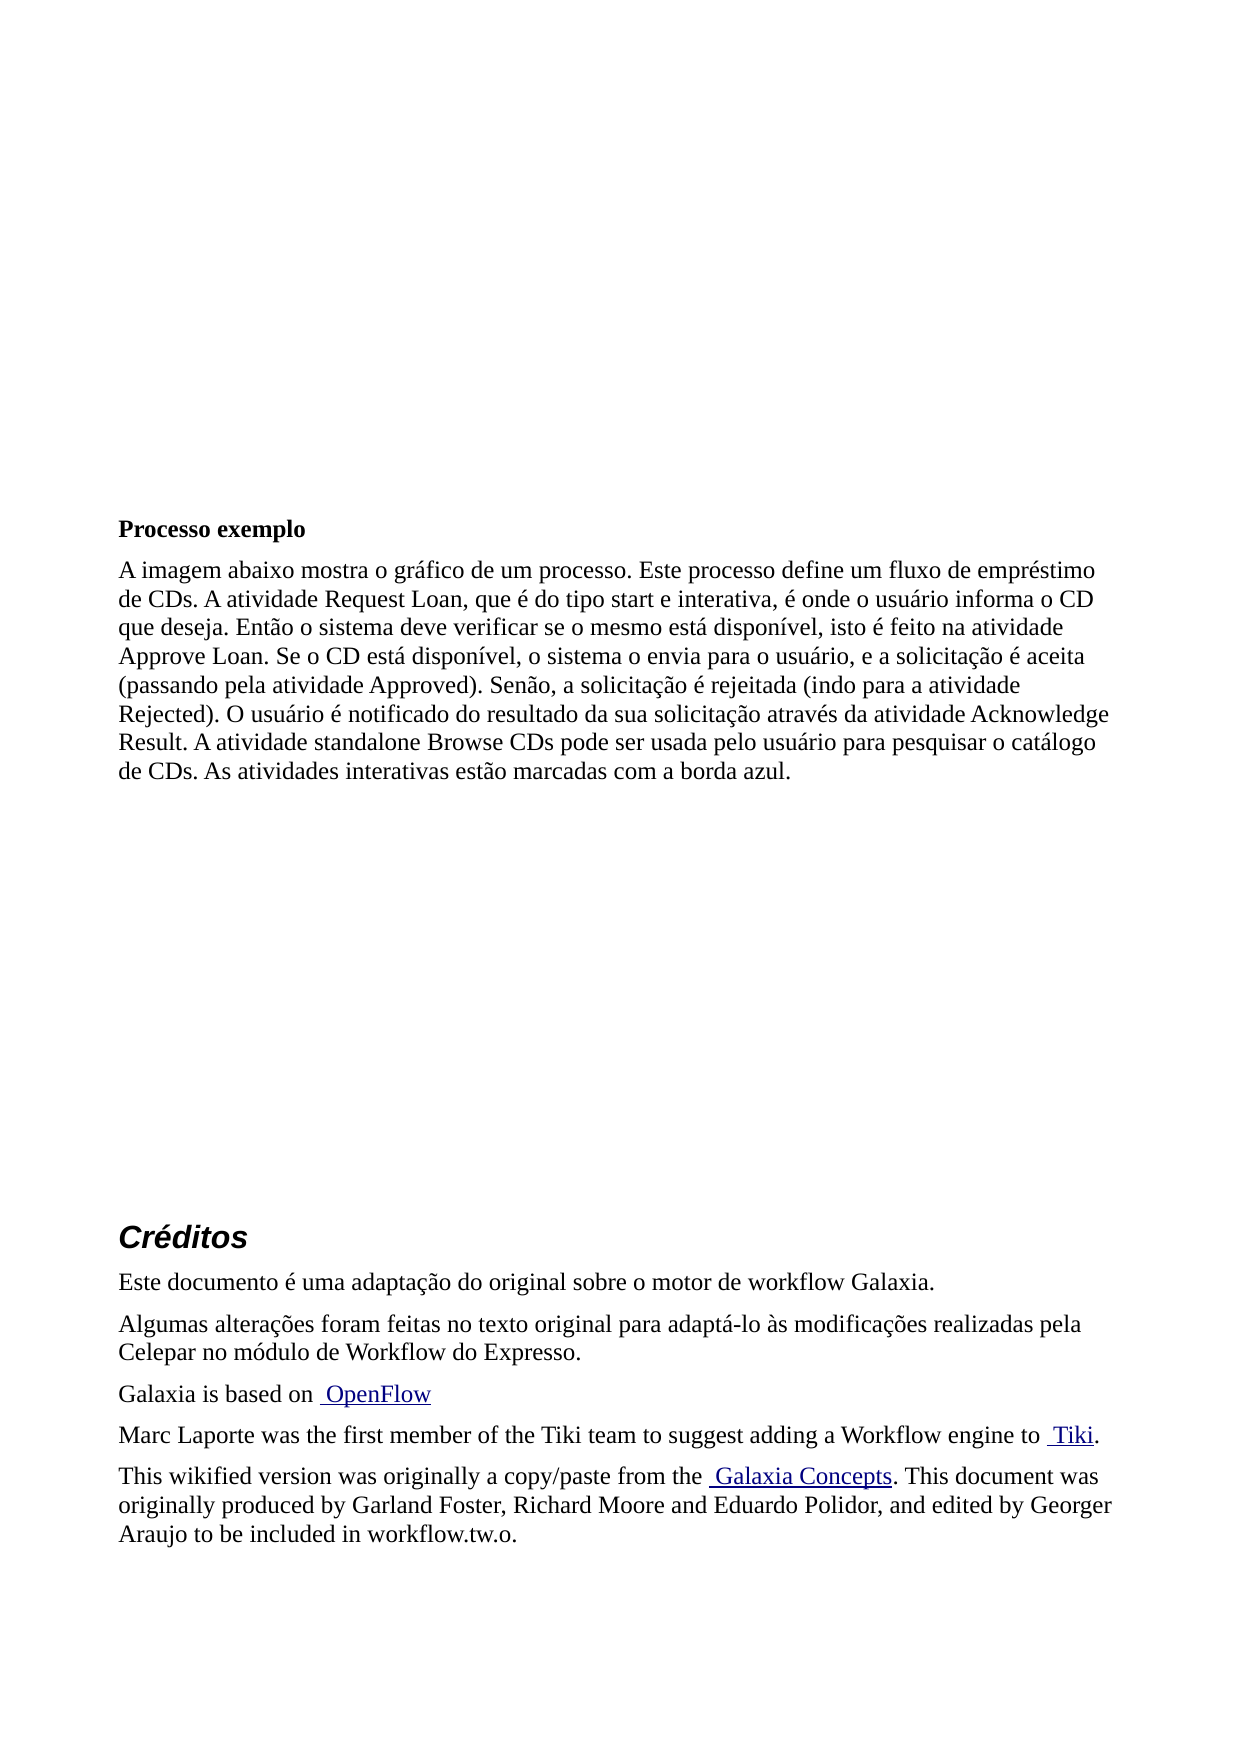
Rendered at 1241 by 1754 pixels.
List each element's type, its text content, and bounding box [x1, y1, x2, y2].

text Marc Laporte was the first member of the Tiki team to suggest adding a Workflow engine to Tiki. [118, 1420, 1122, 1449]
text Processo exemplo [118, 514, 1122, 542]
text A imagem abaixo mostra o gráfico de um processo. Este processo define um fluxo de empréstimo de CDs. A atividade Request Loan, que é do tipo start e interativa, é onde o usuário informa o CD que deseja. Então o sistema deve verificar se o mesmo está disponível, isto é feito na atividade Approve Loan. Se o CD está disponível, o sistema o envia para o usuário, e a solicitação é aceita (passando pela atividade Approved). Senão, a solicitação é rejeitada (indo para a atividade Rejected). O usuário é notificado do resultado da sua solicitação através da atividade Acknowledge Result. A atividade standalone Browse CDs pode ser usada pelo usuário para pesquisar o catálogo de CDs. As atividades interativas estão marcadas com a borda azul. [118, 555, 1122, 785]
subtitle Créditos [118, 1218, 1122, 1255]
text Algumas alterações foram feitas no texto original para adaptá-lo às modificações realizadas pela Celepar no módulo de Workflow do Expresso. [118, 1309, 1122, 1366]
text This wikified version was originally a copy/paste from the Galaxia Concepts. This document was originally produced by Garland Foster, Richard Moore and Eduardo Polidor, and edited by Georger Araujo to be included in workflow.tw.o. [118, 1461, 1122, 1547]
text Este documento é uma adaptação do original sobre o motor de workflow Galaxia. [118, 1267, 1122, 1296]
text Galaxia is based on OpenFlow [118, 1379, 1122, 1407]
